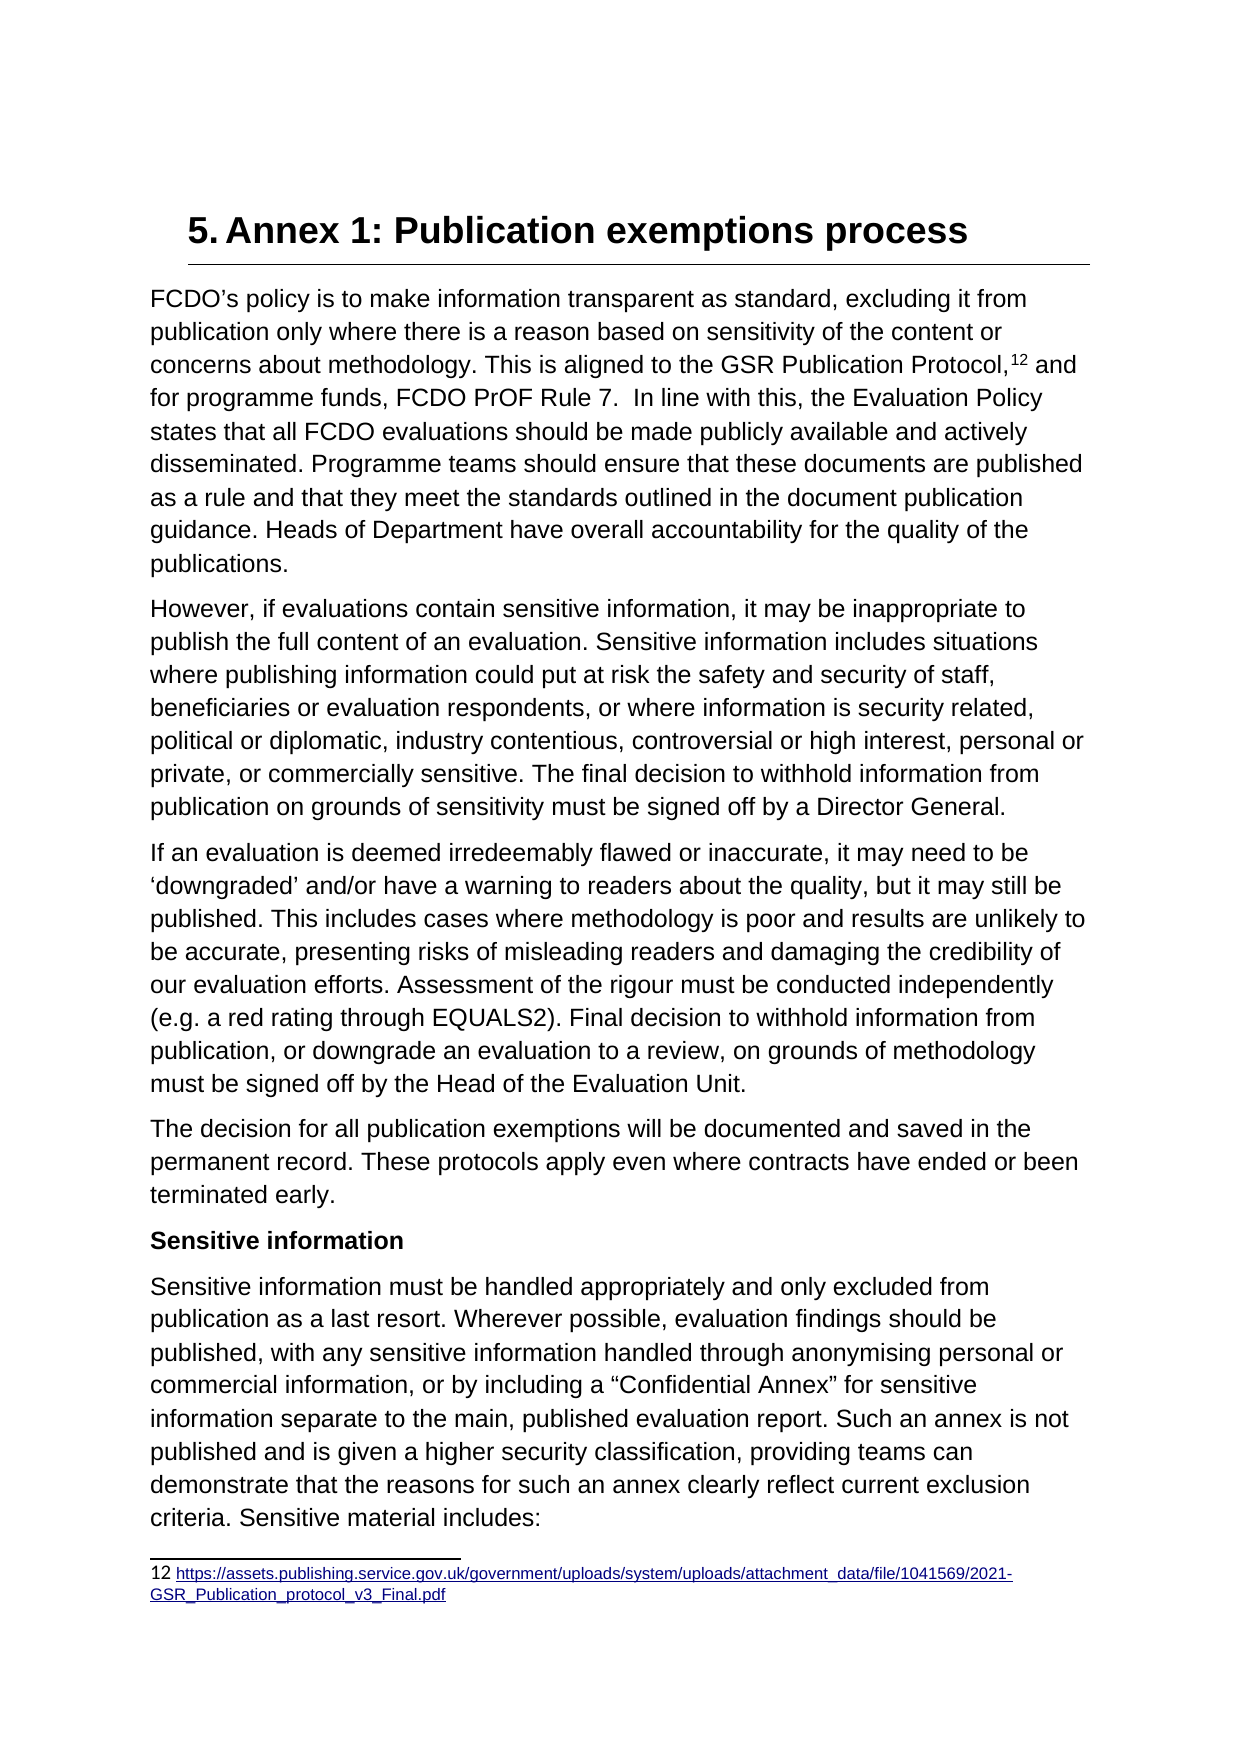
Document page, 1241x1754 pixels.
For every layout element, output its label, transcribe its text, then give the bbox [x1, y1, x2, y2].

text However, if evaluations contain sensitive information, it may be inappropriate to publish the full content of an evaluation. Sensitive information includes situations where publishing information could put at risk the safety and security of staff, beneficiaries or evaluation respondents, or where information is security related, political or diplomatic, industry contentious, controversial or high interest, personal or private, or commercially sensitive. The final decision to withhold information from publication on grounds of sensitivity must be signed off by a Director General. [150, 594, 1090, 821]
text Sensitive information must be handled appropriately and only excluded from publication as a last resort. Wherever possible, evaluation findings should be published, with any sensitive information handled through anonymising personal or commercial information, or by including a “Confidential Annex” for sensitive information separate to the main, published evaluation report. Such an annex is not published and is given a higher security classification, providing teams can demonstrate that the reasons for such an annex clearly reflect current exclusion criteria. Sensitive material includes: [150, 1271, 1090, 1531]
text The decision for all publication exemptions will be documented and saved in the permanent record. These protocols apply even where contracts have ended or been terminated early. [150, 1114, 1090, 1209]
subtitle Annex 1: Publication exemptions process [187, 209, 1090, 265]
subtitle Sensitive information [150, 1226, 1090, 1255]
text If an evaluation is deemed irredeemably flawed or inaccurate, it may need to be ‘downgraded’ and/or have a warning to readers about the quality, but it may still be published. This includes cases where methodology is poor and results are unlikely to be accurate, presenting risks of misleading readers and damaging the credibility of our evaluation efforts. Assessment of the rigour must be conducted independently (e.g. a red rating through EQUALS2). Final decision to withhold information from publication, or downgrade an evaluation to a review, on grounds of methodology must be signed off by the Head of the Evaluation Unit. [150, 838, 1090, 1098]
text FCDO’s policy is to make information transparent as standard, excluding it from publication only where there is a reason based on sensitivity of the content or concerns about methodology. This is aligned to the GSR Publication Protocol, and for programme funds, FCDO PrOF Rule 7. In line with this, the Evaluation Policy states that all FCDO evaluations should be made publicly available and actively disseminated. Programme teams should ensure that these documents are published as a rule and that they meet the standards outlined in the document publication guidance. Heads of Department have overall accountability for the quality of the publications. [150, 284, 1090, 577]
text https://assets.publishing.service.gov.uk/government/uploads/system/uploads/attachment_data/file/1041569/2021-GSR_Publication_protocol_v3_Final.pdf [150, 1559, 1090, 1604]
